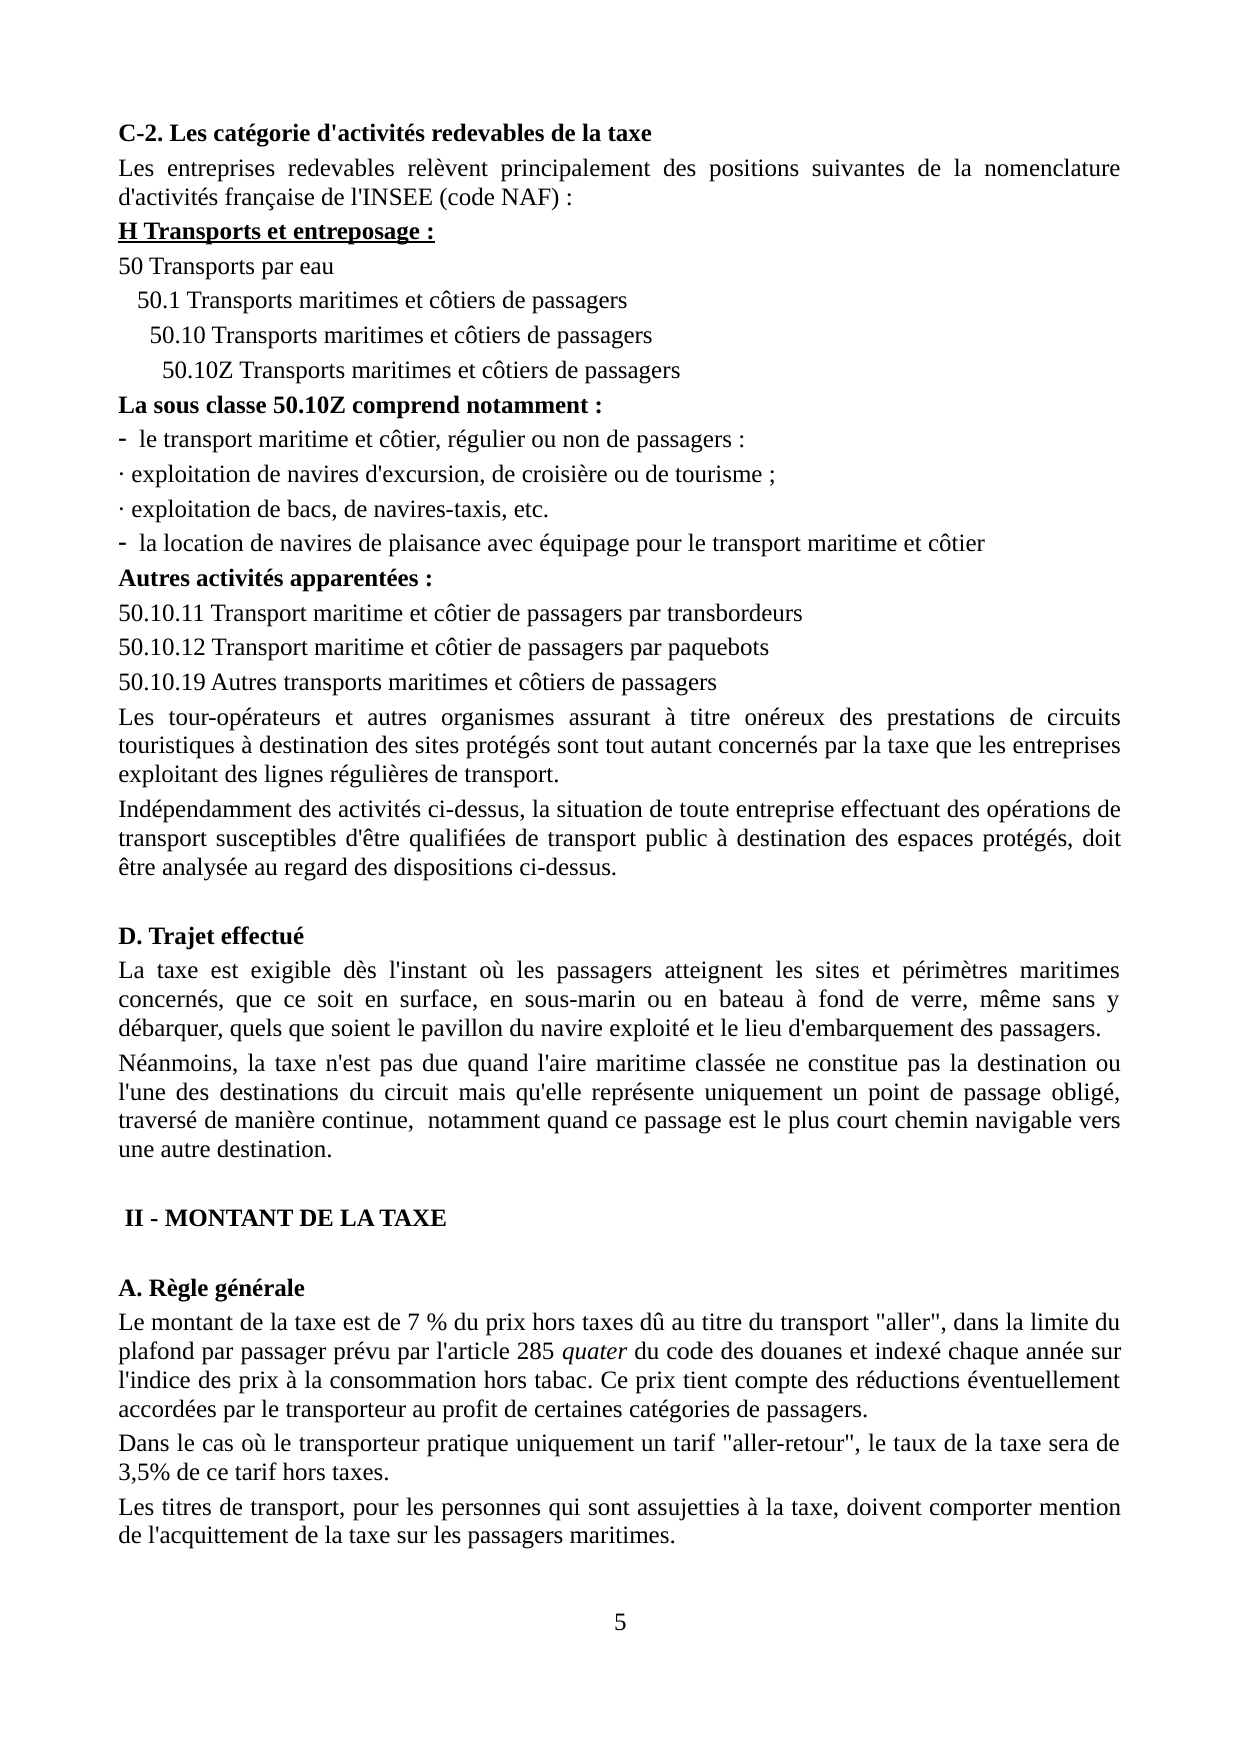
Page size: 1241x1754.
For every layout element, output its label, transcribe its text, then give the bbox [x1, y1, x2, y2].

text 50.10.12 Transport maritime et côtier de passagers par paquebots [118, 632, 1122, 661]
text Autres activités apparentées : [118, 563, 1122, 592]
text Dans le cas où le transporteur pratique uniquement un tarif "aller-retour", le taux de la taxe sera de 3,5% de ce tarif hors taxes. [118, 1428, 1122, 1486]
list le transport maritime et côtier, régulier ou non de passagers : [118, 424, 1122, 453]
text 50.10.11 Transport maritime et côtier de passagers par transbordeurs [118, 598, 1122, 627]
text 50.10 Transports maritimes et côtiers de passagers [118, 320, 1122, 349]
text Les titres de transport, pour les personnes qui sont assujetties à la taxe, doivent comporter mention de l'acquittement de la taxe sur les passagers maritimes. [118, 1492, 1122, 1549]
text A. Règle générale [118, 1273, 1122, 1302]
text La taxe est exigible dès l'instant où les passagers atteignent les sites et périmètres maritimes concernés, que ce soit en surface, en sous-marin ou en bateau à fond de verre, même sans y débarquer, quels que soient le pavillon du navire exploité et le lieu d'embarquement des passagers. [118, 956, 1122, 1042]
text · exploitation de bacs, de navires-taxis, etc. [118, 494, 1122, 522]
text Indépendamment des activités ci-dessus, la situation de toute entreprise effectuant des opérations de transport susceptibles d'être qualifiées de transport public à destination des espaces protégés, doit être analysée au regard des dispositions ci-dessus. [118, 794, 1122, 880]
text C-2. Les catégorie d'activités redevables de la taxe [118, 118, 1122, 147]
text 50 Transports par eau [118, 251, 1122, 280]
text · exploitation de navires d'excursion, de croisière ou de tourisme ; [118, 459, 1122, 488]
text Les tour-opérateurs et autres organismes assurant à titre onéreux des prestations de circuits touristiques à destination des sites protégés sont tout autant concernés par la taxe que les entreprises exploitant des lignes régulières de transport. [118, 702, 1122, 788]
text 50.1 Transports maritimes et côtiers de passagers [118, 286, 1122, 314]
text Néanmoins, la taxe n'est pas due quand l'aire maritime classée ne constitue pas la destination ou l'une des destinations du circuit mais qu'elle représente uniquement un point de passage obligé, traversé de manière continue, notamment quand ce passage est le plus court chemin navigable vers une autre destination. [118, 1048, 1122, 1163]
text Le montant de la taxe est de 7 % du prix hors taxes dû au titre du transport "aller", dans la limite du plafond par passager prévu par l'article 285 quater du code des douanes et indexé chaque année sur l'indice des prix à la consommation hors tabac. Ce prix tient compte des réductions éventuellement accordées par le transporteur au profit de certaines catégories de passagers. [118, 1307, 1122, 1422]
text D. Trajet effectué [118, 921, 1122, 950]
text II - MONTANT DE LA TAXE [118, 1203, 1122, 1232]
text 50.10Z Transports maritimes et côtiers de passagers [118, 355, 1122, 384]
text Les entreprises redevables relèvent principalement des positions suivantes de la nomenclature d'activités française de l'INSEE (code NAF) : [118, 153, 1122, 210]
list la location de navires de plaisance avec équipage pour le transport maritime et côtier [118, 528, 1122, 557]
text H Transports et entreposage : [118, 216, 1122, 245]
text 50.10.19 Autres transports maritimes et côtiers de passagers [118, 667, 1122, 696]
text La sous classe 50.10Z comprend notamment : [118, 390, 1122, 418]
